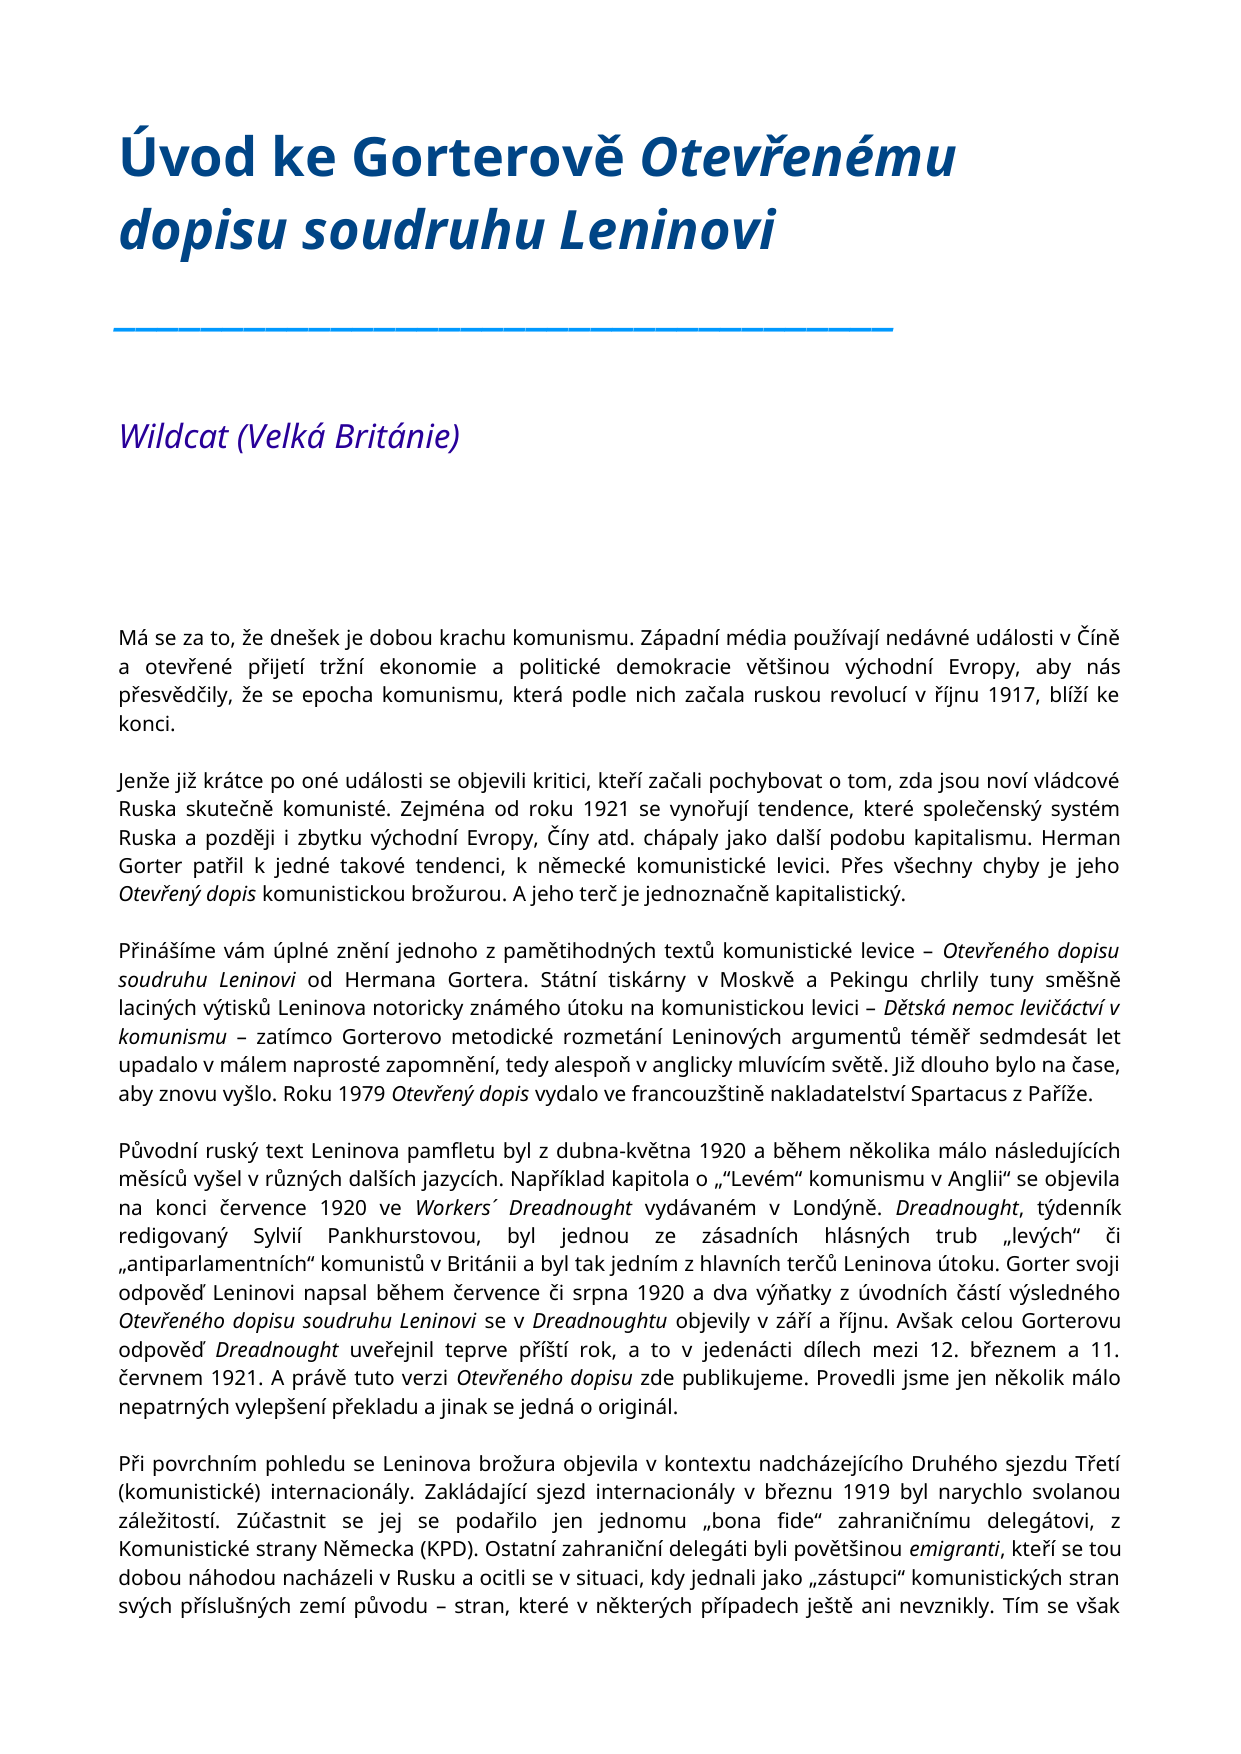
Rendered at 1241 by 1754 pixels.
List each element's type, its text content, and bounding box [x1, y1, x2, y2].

text Má se za to, že dnešek je dobou krachu komunismu. Západní média používají nedávné události v Číně a otevřené přijetí tržní ekonomie a politické demokracie většinou východní Evropy, aby nás přesvědčily, že se epocha komunismu, která podle nich začala ruskou revolucí v říjnu 1917, blíží ke konci. [118, 623, 1122, 737]
text Wildcat (Velká Británie) [118, 413, 1122, 459]
text ____________________________________ [118, 266, 1122, 339]
text Jenže již krátce po oné události se objevili kritici, kteří začali pochybovat o tom, zda jsou noví vládcové Ruska skutečně komunisté. Zejména od roku 1921 se vynořují tendence, které společenský systém Ruska a později i zbytku východní Evropy, Číny atd. chápaly jako další podobu kapitalismu. Herman Gorter patřil k jedné takové tendenci, k německé komunistické levici. Přes všechny chyby je jeho Otevřený dopis komunistickou brožurou. A jeho terč je jednoznačně kapitalistický. [118, 766, 1122, 908]
text Úvod ke Gorterově Otevřenému dopisu soudruhu Leninovi [118, 118, 1122, 266]
text Při povrchním pohledu se Leninova brožura objevila v kontextu nadcházejícího Druhého sjezdu Třetí (komunistické) internacionály. Zakládající sjezd internacionály v březnu 1919 byl narychlo svolanou záležitostí. Zúčastnit se jej se podařilo jen jednomu „bona fide“ zahraničnímu delegátovi, z Komunistické strany Německa (KPD). Ostatní zahraniční delegáti byli povětšinou emigranti, kteří se tou dobou náhodou nacházeli v Rusku a ocitli se v situaci, kdy jednali jako „zástupci“ komunistických stran svých příslušných zemí původu – stran, které v některých případech ještě ani nevznikly. Tím se však [118, 1449, 1122, 1619]
text Původní ruský text Leninova pamfletu byl z dubna-května 1920 a během několika málo následujících měsíců vyšel v různých dalších jazycích. Například kapitola o „“Levém“ komunismu v Anglii“ se objevila na konci července 1920 ve Workers´ Dreadnought vydávaném v Londýně. Dreadnought, týdenník redigovaný Sylvií Pankhurstovou, byl jednou ze zásadních hlásných trub „levých“ či „antiparlamentních“ komunistů v Británii a byl tak jedním z hlavních terčů Leninova útoku. Gorter svoji odpověď Leninovi napsal během července či srpna 1920 a dva výňatky z úvodních částí výsledného Otevřeného dopisu soudruhu Leninovi se v Dreadnoughtu objevily v září a říjnu. Avšak celou Gorterovu odpověď Dreadnought uveřejnil teprve příští rok, a to v jedenácti dílech mezi 12. březnem a 11. červnem 1921. A právě tuto verzi Otevřeného dopisu zde publikujeme. Provedli jsme jen několik málo nepatrných vylepšení překladu a jinak se jedná o originál. [118, 1136, 1122, 1420]
text Přinášíme vám úplné znění jednoho z pamětihodných textů komunistické levice – Otevřeného dopisu soudruhu Leninovi od Hermana Gortera. Státní tiskárny v Moskvě a Pekingu chrlily tuny směšně laciných výtisků Leninova notoricky známého útoku na komunistickou levici – Dětská nemoc levičáctví v komunismu – zatímco Gorterovo metodické rozmetání Leninových argumentů téměř sedmdesát let upadalo v málem naprosté zapomnění, tedy alespoň v anglicky mluvícím světě. Již dlouho bylo na čase, aby znovu vyšlo. Roku 1979 Otevřený dopis vydalo ve francouzštině nakladatelství Spartacus z Paříže. [118, 936, 1122, 1107]
